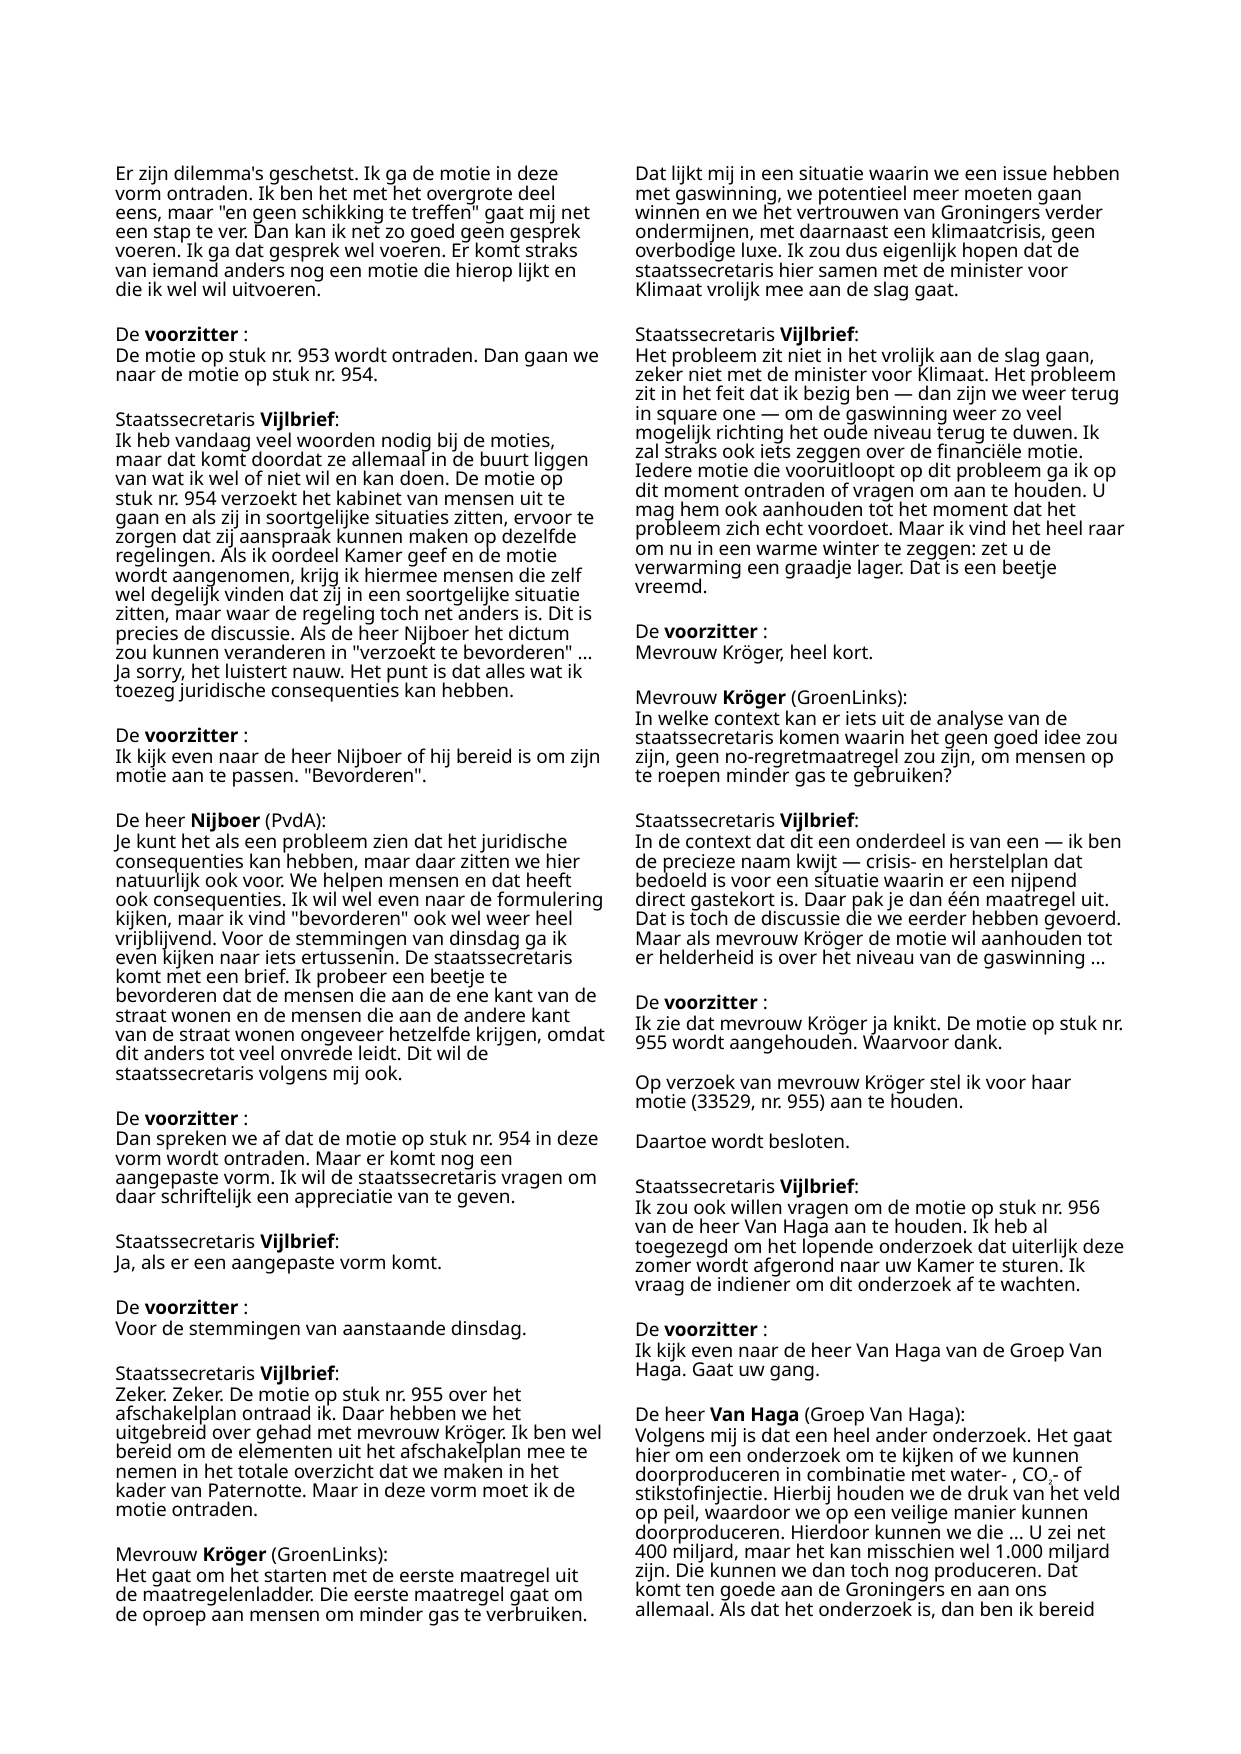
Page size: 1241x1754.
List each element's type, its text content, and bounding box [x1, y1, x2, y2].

text Voor de stemmingen van aanstaande dinsdag. [115, 1320, 605, 1339]
text De heer Nijboer (PvdA): [115, 808, 605, 833]
text In welke context kan er iets uit de analyse van de staatssecretaris komen waarin het geen goed idee zou zijn, geen no-regretmaatregel zou zijn, om mensen op te roepen minder gas te gebruiken? [635, 710, 1125, 787]
text Zeker. Zeker. De motie op stuk nr. 955 over het afschakelplan ontraad ik. Daar hebben we het uitgebreid over gehad met mevrouw Kröger. Ik ben wel bereid om de elementen uit het afschakelplan mee te nemen in het totale overzicht dat we maken in het kader van Paternotte. Maar in deze vorm moet ik de motie ontraden. [115, 1386, 605, 1521]
text Op verzoek van mevrouw Kröger stel ik voor haar motie (33529, nr. 955) aan te houden. [635, 1074, 1125, 1113]
text Mevrouw Kröger (GroenLinks): [635, 684, 1125, 710]
text De motie op stuk nr. 953 wordt ontraden. Dan gaan we naar de motie op stuk nr. 954. [115, 347, 605, 385]
text De voorzitter : [635, 989, 1125, 1015]
text Staatssecretaris Vijlbrief: [115, 1360, 605, 1386]
text Je kunt het als een probleem zien dat het juridische consequenties kan hebben, maar daar zitten we hier natuurlijk ook voor. We helpen mensen en dat heeft ook consequenties. Ik wil wel even naar de formulering kijken, maar ik vind "bevorderen" ook wel weer heel vrijblijvend. Voor de stemmingen van dinsdag ga ik even kijken naar iets ertussenin. De staatssecretaris komt met een brief. Ik probeer een beetje te bevorderen dat de mensen die aan de ene kant van de straat wonen en de mensen die aan de andere kant van de straat wonen ongeveer hetzelfde krijgen, omdat dit anders tot veel onvrede leidt. Dit wil de staatssecretaris volgens mij ook. [115, 833, 605, 1084]
text Ja, als er een aangepaste vorm komt. [115, 1254, 605, 1273]
text Mevrouw Kröger, heel kort. [635, 644, 1125, 663]
text In de context dat dit een onderdeel is van een — ik ben de precieze naam kwijt — crisis- en herstelplan dat bedoeld is voor een situatie waarin er een nijpend direct gastekort is. Daar pak je dan één maatregel uit. Dat is toch de discussie die we eerder hebben gevoerd. Maar als mevrouw Kröger de motie wil aanhouden tot er helderheid is over het niveau van de gaswinning ... [635, 833, 1125, 968]
text Staatssecretaris Vijlbrief: [635, 808, 1125, 833]
text De voorzitter : [635, 1316, 1125, 1342]
text Er zijn dilemma's geschetst. Ik ga de motie in deze vorm ontraden. Ik ben het met het overgrote deel eens, maar "en geen schikking te treffen" gaat mij net een stap te ver. Dan kan ik net zo goed geen gesprek voeren. Ik ga dat gesprek wel voeren. Er komt straks van iemand anders nog een motie die hierop lijkt en die ik wel wil uitvoeren. [115, 165, 605, 300]
text De voorzitter : [115, 321, 605, 347]
text Dat lijkt mij in een situatie waarin we een issue hebben met gaswinning, we potentieel meer moeten gaan winnen en we het vertrouwen van Groningers verder ondermijnen, met daarnaast een klimaatcrisis, geen overbodige luxe. Ik zou dus eigenlijk hopen dat de staatssecretaris hier samen met de minister voor Klimaat vrolijk mee aan de slag gaat. [635, 165, 1125, 300]
text Ik zie dat mevrouw Kröger ja knikt. De motie op stuk nr. 955 wordt aangehouden. Waarvoor dank. [635, 1015, 1125, 1053]
text De voorzitter : [635, 618, 1125, 644]
text Ik zou ook willen vragen om de motie op stuk nr. 956 van de heer Van Haga aan te houden. Ik heb al toegezegd om het lopende onderzoek dat uiterlijk deze zomer wordt afgerond naar uw Kamer te sturen. Ik vraag de indiener om dit onderzoek af te wachten. [635, 1199, 1125, 1296]
text De voorzitter : [115, 1105, 605, 1130]
text Daartoe wordt besloten. [635, 1133, 1125, 1153]
text Staatssecretaris Vijlbrief: [635, 1173, 1125, 1199]
text Het gaat om het starten met de eerste maatregel uit de maatregelenladder. Die eerste maatregel gaat om de oproep aan mensen om minder gas te verbruiken. [115, 1567, 605, 1625]
text De voorzitter : [115, 722, 605, 748]
text De voorzitter : [115, 1294, 605, 1320]
text Dan spreken we af dat de motie op stuk nr. 954 in deze vorm wordt ontraden. Maar er komt nog een aangepaste vorm. Ik wil de staatssecretaris vragen om daar schriftelijk een appreciatie van te geven. [115, 1130, 605, 1207]
text Ik heb vandaag veel woorden nodig bij de moties, maar dat komt doordat ze allemaal in de buurt liggen van wat ik wel of niet wil en kan doen. De motie op stuk nr. 954 verzoekt het kabinet van mensen uit te gaan en als zij in soortgelijke situaties zitten, ervoor te zorgen dat zij aanspraak kunnen maken op dezelfde regelingen. Als ik oordeel Kamer geef en de motie wordt aangenomen, krijg ik hiermee mensen die zelf wel degelijk vinden dat zij in een soortgelijke situatie zitten, maar waar de regeling toch net anders is. Dit is precies de discussie. Als de heer Nijboer het dictum zou kunnen veranderen in "verzoekt te bevorderen" … Ja sorry, het luistert nauw. Het punt is dat alles wat ik toezeg juridische consequenties kan hebben. [115, 432, 605, 702]
text Mevrouw Kröger (GroenLinks): [115, 1541, 605, 1567]
text Staatssecretaris Vijlbrief: [115, 1228, 605, 1254]
text Ik kijk even naar de heer Van Haga van de Groep Van Haga. Gaat uw gang. [635, 1342, 1125, 1381]
text Ik kijk even naar de heer Nijboer of hij bereid is om zijn motie aan te passen. "Bevorderen". [115, 748, 605, 787]
text De heer Van Haga (Groep Van Haga): [635, 1402, 1125, 1427]
text Staatssecretaris Vijlbrief: [115, 406, 605, 432]
text Het probleem zit niet in het vrolijk aan de slag gaan, zeker niet met de minister voor Klimaat. Het probleem zit in het feit dat ik bezig ben — dan zijn we weer terug in square one — om de gaswinning weer zo veel mogelijk richting het oude niveau terug te duwen. Ik zal straks ook iets zeggen over de financiële motie. Iedere motie die vooruitloopt op dit probleem ga ik op dit moment ontraden of vragen om aan te houden. U mag hem ook aanhouden tot het moment dat het probleem zich echt voordoet. Maar ik vind het heel raar om nu in een warme winter te zeggen: zet u de verwarming een graadje lager. Dat is een beetje vreemd. [635, 347, 1125, 597]
text Volgens mij is dat een heel ander onderzoek. Het gaat hier om een onderzoek om te kijken of we kunnen doorproduceren in combinatie met water- , CO₂- of stikstofinjectie. Hierbij houden we de druk van het veld op peil, waardoor we op een veilige manier kunnen doorproduceren. Hierdoor kunnen we die ... U zei net 400 miljard, maar het kan misschien wel 1.000 miljard zijn. Die kunnen we dan toch nog produceren. Dat komt ten goede aan de Groningers en aan ons allemaal. Als dat het onderzoek is, dan ben ik bereid [635, 1427, 1125, 1620]
text Staatssecretaris Vijlbrief: [635, 321, 1125, 347]
